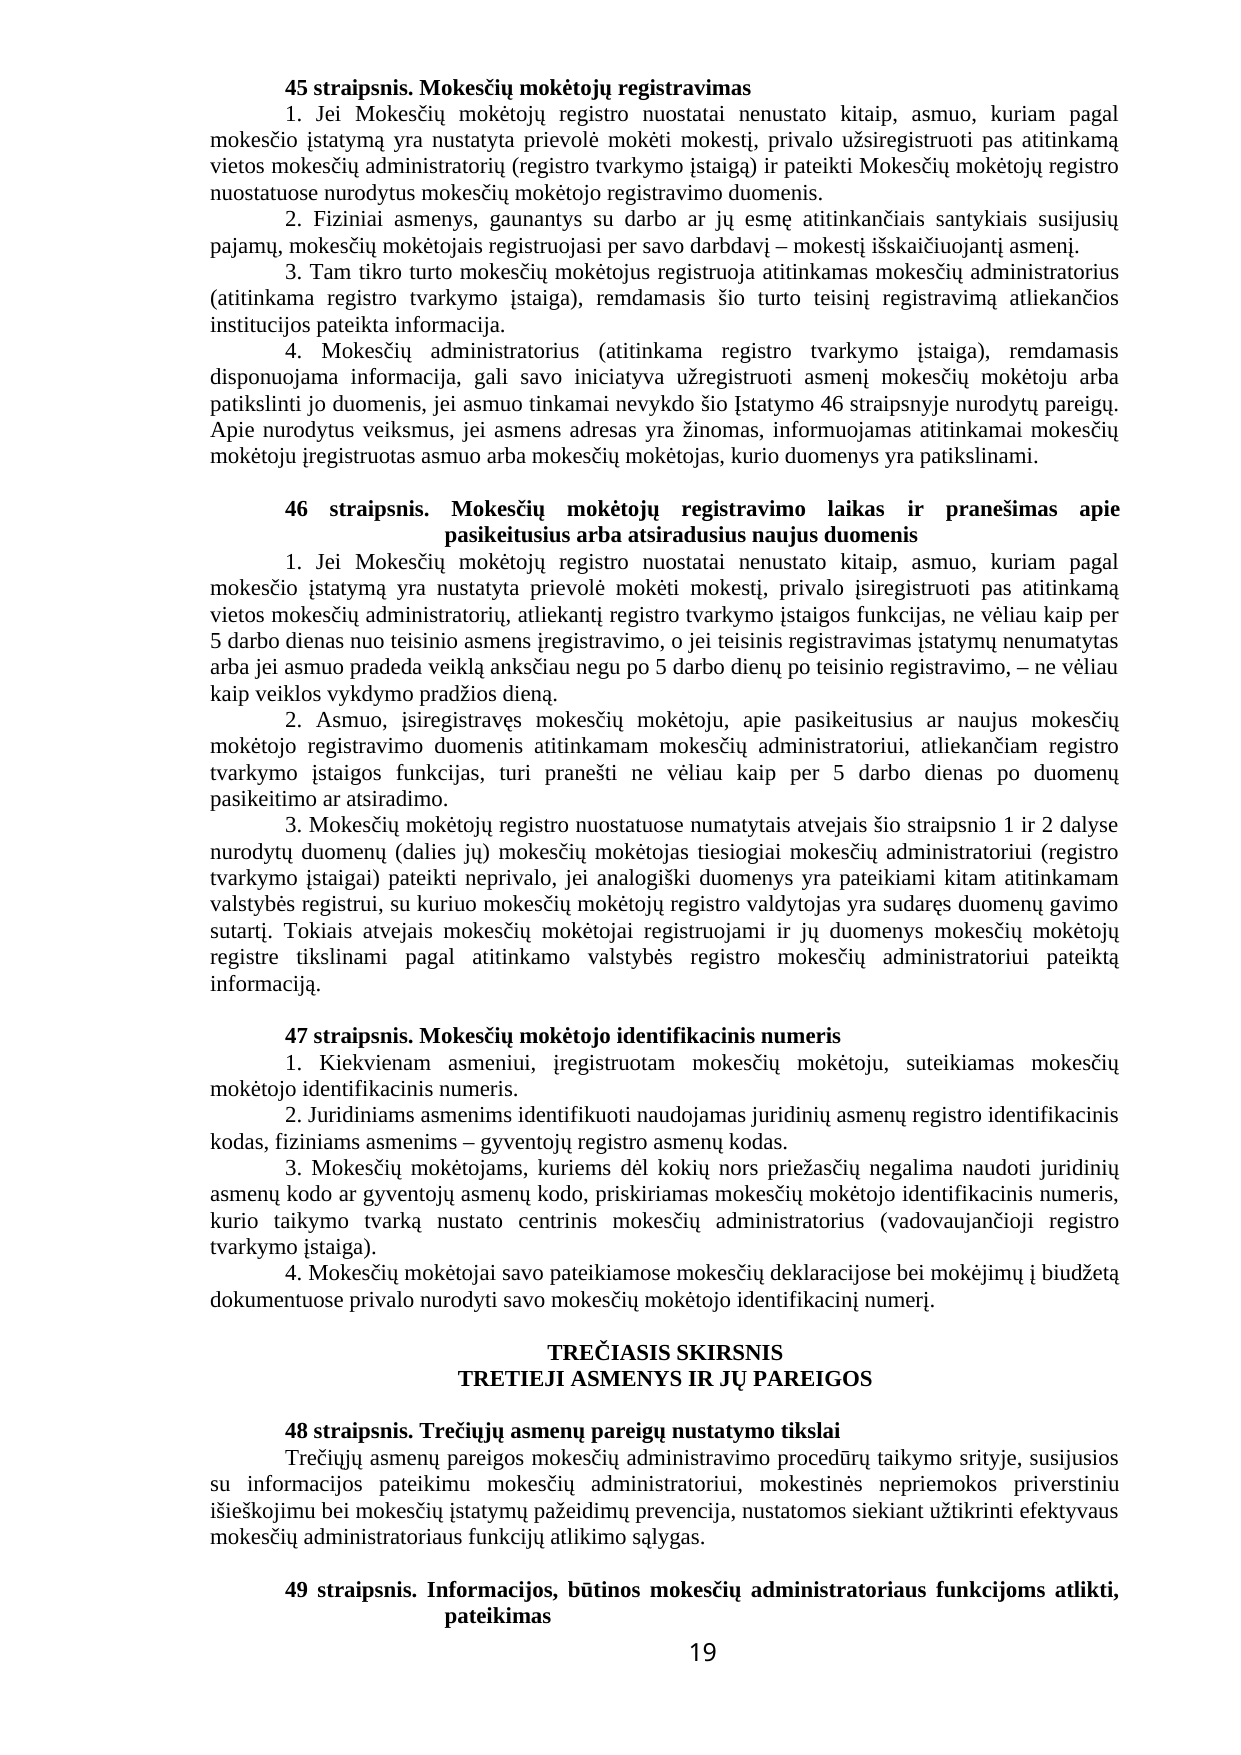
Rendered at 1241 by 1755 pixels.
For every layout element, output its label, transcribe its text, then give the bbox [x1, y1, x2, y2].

text 1. Jei Mokesčių mokėtojų registro nuostatai nenustato kitaip, asmuo, kuriam pagal mokesčio įstatymą yra nustatyta prievolė mokėti mokestį, privalo užsiregistruoti pas atitinkamą vietos mokesčių administratorių (registro tvarkymo įstaigą) ir pateikti Mokesčių mokėtojų registro nuostatuose nurodytus mokesčių mokėtojo registravimo duomenis. [210, 100, 1120, 205]
subtitle TRETIEJI ASMENYS IR JŲ PAREIGOS [210, 1365, 1120, 1391]
text 1. Jei Mokesčių mokėtojų registro nuostatai nenustato kitaip, asmuo, kuriam pagal mokesčio įstatymą yra nustatyta prievolė mokėti mokestį, privalo įsiregistruoti pas atitinkamą vietos mokesčių administratorių, atliekantį registro tvarkymo įstaigos funkcijas, ne vėliau kaip per 5 darbo dienas nuo teisinio asmens įregistravimo, o jei teisinis registravimas įstatymų nenumatytas arba jei asmuo pradeda veiklą anksčiau negu po 5 darbo dienų po teisinio registravimo, – ne vėliau kaip veiklos vykdymo pradžios dieną. [210, 548, 1120, 706]
text 3. Mokesčių mokėtojų registro nuostatuose numatytais atvejais šio straipsnio 1 ir 2 dalyse nurodytų duomenų (dalies jų) mokesčių mokėtojas tiesiogiai mokesčių administratoriui (registro tvarkymo įstaigai) pateikti neprivalo, jei analogiški duomenys yra pateikiami kitam atitinkamam valstybės registrui, su kuriuo mokesčių mokėtojų registro valdytojas yra sudaręs duomenų gavimo sutartį. Tokiais atvejais mokesčių mokėtojai registruojami ir jų duomenys mokesčių mokėtojų registre tikslinami pagal atitinkamo valstybės registro mokesčių administratoriui pateiktą informaciją. [210, 811, 1120, 996]
text 2. Fiziniai asmenys, gaunantys su darbo ar jų esmę atitinkančiais santykiais susijusių pajamų, mokesčių mokėtojais registruojasi per savo darbdavį – mokestį išskaičiuojantį asmenį. [210, 205, 1120, 258]
text 45 straipsnis. Mokesčių mokėtojų registravimas [210, 73, 1120, 100]
text Trečiųjų asmenų pareigos mokesčių administravimo procedūrų taikymo srityje, susijusios su informacijos pateikimu mokesčių administratoriui, mokestinės nepriemokos priverstiniu išieškojimu bei mokesčių įstatymų pažeidimų prevencija, nustatomos siekiant užtikrinti efektyvaus mokesčių administratoriaus funkcijų atlikimo sąlygas. [210, 1444, 1120, 1549]
text 47 straipsnis. Mokesčių mokėtojo identifikacinis numeris [210, 1022, 1120, 1049]
text 49 straipsnis. Informacijos, būtinos mokesčių administratoriaus funkcijoms atlikti, pateikimas [285, 1576, 1120, 1628]
text 2. Asmuo, įsiregistravęs mokesčių mokėtoju, apie pasikeitusius ar naujus mokesčių mokėtojo registravimo duomenis atitinkamam mokesčių administratoriui, atliekančiam registro tvarkymo įstaigos funkcijas, turi pranešti ne vėliau kaip per 5 darbo dienas po duomenų pasikeitimo ar atsiradimo. [210, 706, 1120, 811]
text 4. Mokesčių mokėtojai savo pateikiamose mokesčių deklaracijose bei mokėjimų į biudžetą dokumentuose privalo nurodyti savo mokesčių mokėtojo identifikacinį numerį. [210, 1259, 1120, 1312]
text 3. Mokesčių mokėtojams, kuriems dėl kokių nors priežasčių negalima naudoti juridinių asmenų kodo ar gyventojų asmenų kodo, priskiriamas mokesčių mokėtojo identifikacinis numeris, kurio taikymo tvarką nustato centrinis mokesčių administratorius (vadovaujančioji registro tvarkymo įstaiga). [210, 1154, 1120, 1259]
text 4. Mokesčių administratorius (atitinkama registro tvarkymo įstaiga), remdamasis disponuojama informacija, gali savo iniciatyva užregistruoti asmenį mokesčių mokėtoju arba patikslinti jo duomenis, jei asmuo tinkamai nevykdo šio Įstatymo 46 straipsnyje nurodytų pareigų. Apie nurodytus veiksmus, jei asmens adresas yra žinomas, informuojamas atitinkamai mokesčių mokėtoju įregistruotas asmuo arba mokesčių mokėtojas, kurio duomenys yra patikslinami. [210, 337, 1120, 469]
text 1. Kiekvienam asmeniui, įregistruotam mokesčių mokėtoju, suteikiamas mokesčių mokėtojo identifikacinis numeris. [210, 1049, 1120, 1101]
text 46 straipsnis. Mokesčių mokėtojų registravimo laikas ir pranešimas apie pasikeitusius arba atsiradusius naujus duomenis [285, 495, 1120, 548]
text 48 straipsnis. Trečiųjų asmenų pareigų nustatymo tikslai [210, 1418, 1120, 1444]
text 2. Juridiniams asmenims identifikuoti naudojamas juridinių asmenų registro identifikacinis kodas, fiziniams asmenims – gyventojų registro asmenų kodas. [210, 1101, 1120, 1154]
text 3. Tam tikro turto mokesčių mokėtojus registruoja atitinkamas mokesčių administratorius (atitinkama registro tvarkymo įstaiga), remdamasis šio turto teisinį registravimą atliekančios institucijos pateikta informacija. [210, 258, 1120, 337]
subtitle TREČIASIS SKIRSNIS [210, 1338, 1120, 1365]
